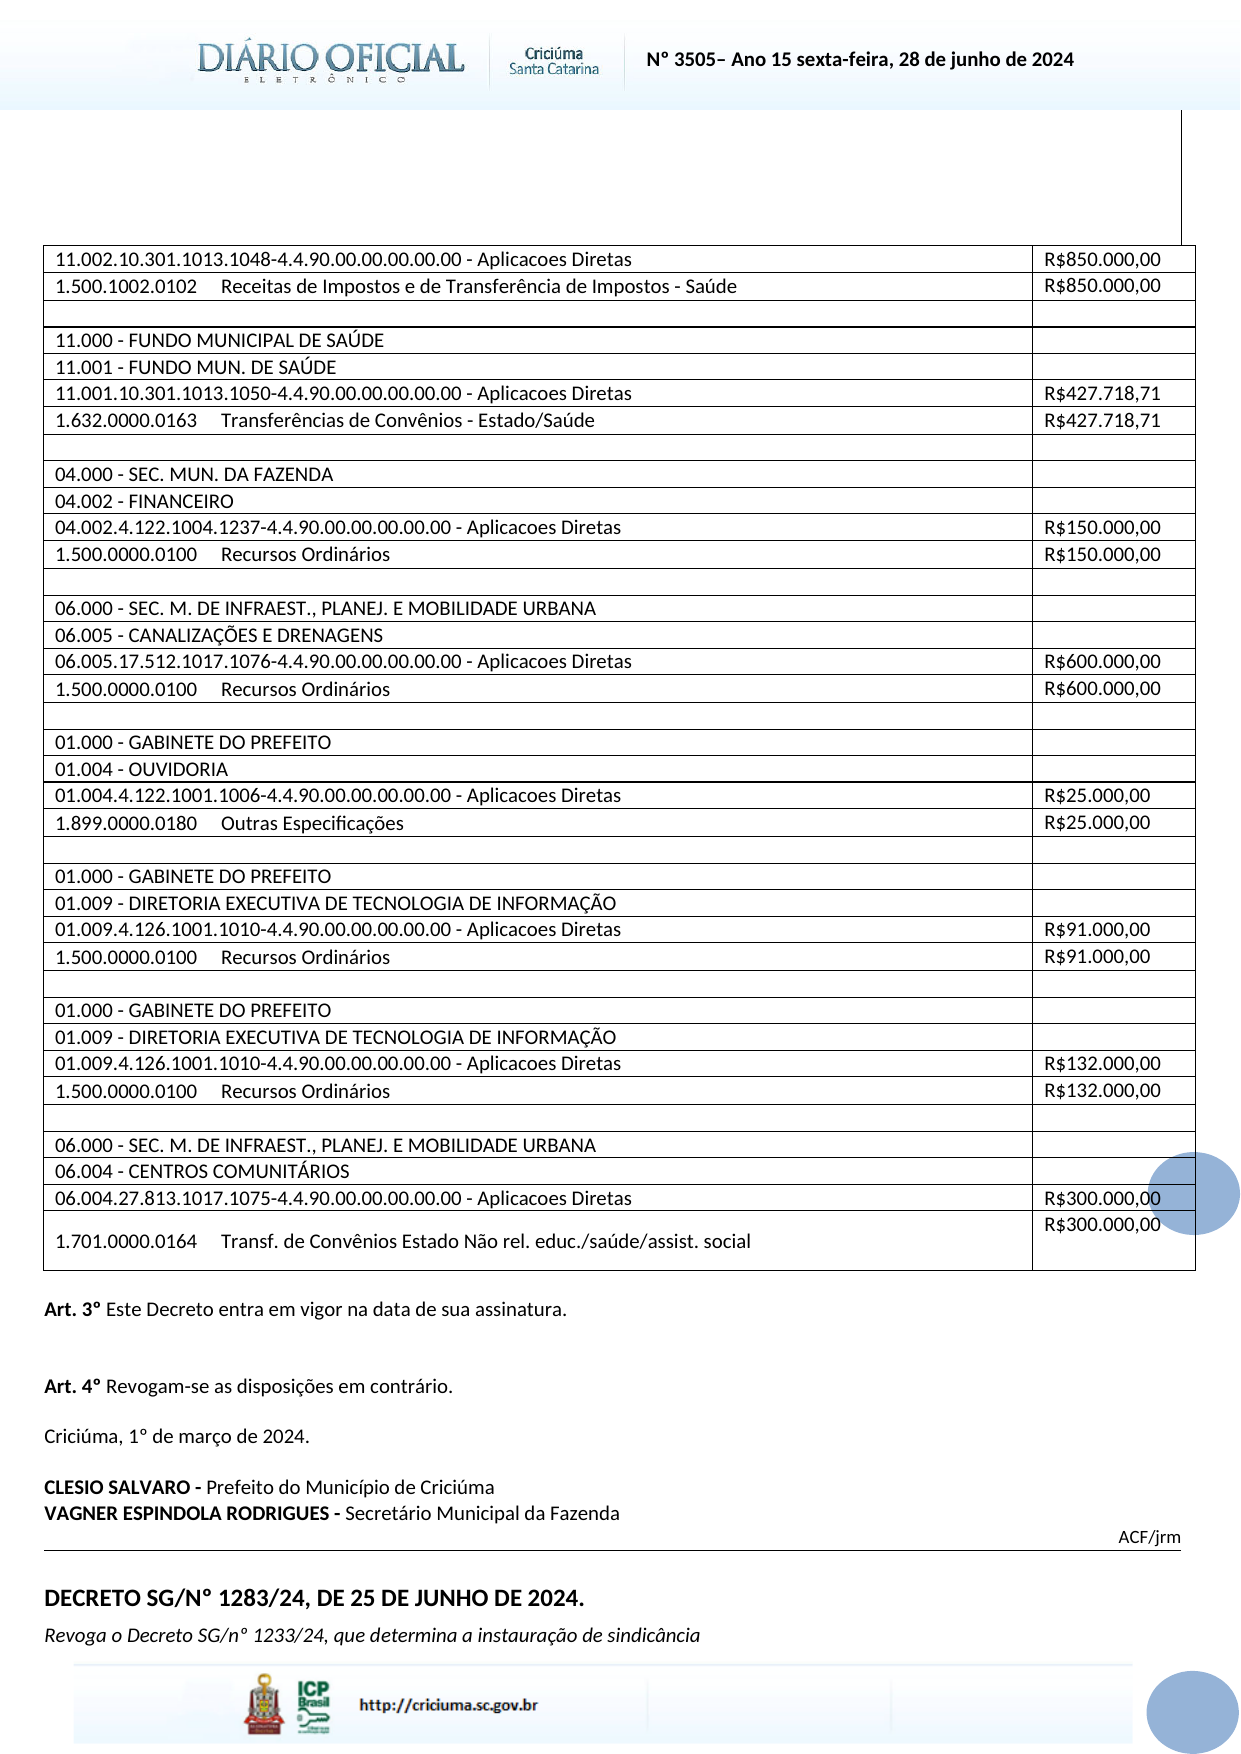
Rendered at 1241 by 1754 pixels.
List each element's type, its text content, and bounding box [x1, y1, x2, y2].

table_cell [1033, 864, 1195, 889]
table_cell R$300.000,00 [1033, 1211, 1195, 1270]
table_cell [44, 1105, 1032, 1131]
table_cell [800, 1077, 1032, 1104]
table_cell 01.000 - GABINETE DO PREFEITO [44, 730, 1032, 755]
table_cell [44, 1211, 55, 1270]
table_header 1.500.1002.0102 [55, 273, 221, 300]
text Art. 3º Este Decreto entra em vigor na data de sua assinatura. [44, 1297, 1181, 1322]
table_header Recursos Ordinários [221, 675, 800, 702]
table_cell [44, 435, 1032, 460]
table_cell [44, 301, 1032, 326]
table_header 1.500.0000.0100 [55, 1077, 221, 1104]
table_cell 01.004.4.122.1001.1006-4.4.90.00.00.00.00.00 - Aplicacoes Diretas [44, 783, 1032, 808]
text Revoga o Decreto SG/nº 1233/24, que determina a instauração de sindicância [44, 1623, 1181, 1648]
table_cell R$600.000,00 [1033, 675, 1195, 702]
table_cell [44, 1077, 55, 1104]
table_cell R$300.000,00 [1033, 1185, 1151, 1210]
table_cell 11.002.10.301.1013.1048-4.4.90.00.00.00.00.00 - Aplicacoes Diretas [44, 246, 1032, 272]
table_cell [800, 273, 1032, 300]
table_cell [44, 837, 1032, 863]
table_cell 01.000 - GABINETE DO PREFEITO [44, 864, 1032, 889]
table_cell [44, 943, 55, 970]
table_cell [1033, 596, 1195, 621]
table_header 1.500.0000.0100 [55, 541, 221, 568]
table_cell 06.005.17.512.1017.1076-4.4.90.00.00.00.00.00 - Aplicacoes Diretas [44, 649, 1032, 674]
table_cell [44, 809, 55, 836]
table_cell 11.001.10.301.1013.1050-4.4.90.00.00.00.00.00 - Aplicacoes Diretas [44, 380, 1032, 406]
table_cell R$91.000,00 [1033, 943, 1195, 970]
table_cell [1033, 998, 1195, 1023]
text DECRETO SG/Nº 1283/24, DE 25 DE JUNHO DE 2024. [44, 1582, 1181, 1612]
table_cell R$600.000,00 [1033, 649, 1195, 674]
table_cell [1033, 435, 1195, 460]
table_cell R$850.000,00 [1033, 273, 1195, 300]
table_cell [1033, 730, 1195, 755]
table_header Receitas de Impostos e de Transferência de Impostos - Saúde [221, 273, 800, 300]
table_cell [1033, 354, 1195, 379]
table_cell 04.002 - FINANCEIRO [44, 488, 1032, 513]
table_cell 04.002.4.122.1004.1237-4.4.90.00.00.00.00.00 - Aplicacoes Diretas [44, 514, 1032, 540]
table_cell [800, 943, 1032, 970]
table_header Outras Especificações [221, 809, 800, 836]
table_cell R$427.718,71 [1033, 407, 1195, 434]
table_cell 01.009.4.126.1001.1010-4.4.90.00.00.00.00.00 - Aplicacoes Diretas [44, 917, 1032, 942]
table_cell 06.004 - CENTROS COMUNITÁRIOS [44, 1158, 1032, 1184]
table_cell [1033, 301, 1195, 326]
table_cell R$150.000,00 [1033, 514, 1195, 540]
text ACF/jrm [44, 1525, 1181, 1550]
table_cell [1033, 328, 1195, 353]
table_cell R$427.718,71 [1033, 380, 1195, 406]
table_cell [44, 407, 55, 434]
text Art. 4º Revogam-se as disposições em contrário. [44, 1373, 1181, 1398]
table_cell [1033, 971, 1195, 997]
table_cell R$850.000,00 [1033, 246, 1195, 272]
table_cell 06.000 - SEC. M. DE INFRAEST., PLANEJ. E MOBILIDADE URBANA [44, 1132, 1032, 1157]
text Criciúma, 1º de março de 2024. [44, 1424, 1181, 1449]
table_cell [800, 675, 1032, 702]
table_cell [1033, 837, 1195, 863]
table_header 1.500.0000.0100 [55, 943, 221, 970]
table_cell 06.005 - CANALIZAÇÕES E DRENAGENS [44, 622, 1032, 647]
table_cell [800, 541, 1032, 568]
table_cell R$25.000,00 [1033, 783, 1195, 808]
table_header Transferências de Convênios - Estado/Saúde [221, 407, 800, 434]
table_cell R$132.000,00 [1033, 1077, 1195, 1104]
table_header Recursos Ordinários [221, 943, 800, 970]
table_cell 01.004 - OUVIDORIA [44, 756, 1032, 781]
table_cell [44, 273, 55, 300]
table_header Recursos Ordinários [221, 541, 800, 568]
table_cell [1033, 1132, 1195, 1157]
table_header 1.500.0000.0100 [55, 675, 221, 702]
table_cell [800, 1211, 1032, 1270]
table_cell [1033, 1158, 1168, 1184]
table_header Transf. de Convênios Estado Não rel. educ./saúde/assist. social [221, 1211, 800, 1270]
table_cell [1033, 569, 1195, 594]
table_cell 01.009.4.126.1001.1010-4.4.90.00.00.00.00.00 - Aplicacoes Diretas [44, 1051, 1032, 1076]
table_cell 01.009 - DIRETORIA EXECUTIVA DE TECNOLOGIA DE INFORMAÇÃO [44, 1024, 1032, 1049]
table_cell [44, 703, 1032, 728]
table_cell [44, 675, 55, 702]
table_cell [1033, 1024, 1195, 1049]
table_cell R$132.000,00 [1033, 1051, 1195, 1076]
table_cell [1033, 461, 1195, 487]
table_header 1.899.0000.0180 [55, 809, 221, 836]
table_cell 11.000 - FUNDO MUNICIPAL DE SAÚDE [44, 328, 1032, 353]
table_cell R$25.000,00 [1033, 809, 1195, 836]
table_cell 01.000 - GABINETE DO PREFEITO [44, 998, 1032, 1023]
table_cell 06.000 - SEC. M. DE INFRAEST., PLANEJ. E MOBILIDADE URBANA [44, 596, 1032, 621]
table_cell [800, 809, 1032, 836]
table_cell [1033, 703, 1195, 728]
table_header 1.632.0000.0163 [55, 407, 221, 434]
table_cell [1033, 890, 1195, 916]
table_cell [44, 971, 1032, 997]
table_cell [1033, 756, 1195, 781]
table_cell 11.001 - FUNDO MUN. DE SAÚDE [44, 354, 1032, 379]
table_cell 06.004.27.813.1017.1075-4.4.90.00.00.00.00.00 - Aplicacoes Diretas [44, 1185, 1032, 1210]
table_cell [1033, 488, 1195, 513]
table_cell [44, 569, 1032, 594]
text CLESIO SALVARO - Prefeito do Município de Criciúma [44, 1474, 1181, 1500]
table_cell [800, 407, 1032, 434]
table_cell [44, 541, 55, 568]
table_cell 01.009 - DIRETORIA EXECUTIVA DE TECNOLOGIA DE INFORMAÇÃO [44, 890, 1032, 916]
table_cell [1033, 622, 1195, 647]
table_cell R$91.000,00 [1033, 917, 1195, 942]
table_cell R$150.000,00 [1033, 541, 1195, 568]
text VAGNER ESPINDOLA RODRIGUES - Secretário Municipal da Fazenda [44, 1500, 1181, 1525]
table_header Recursos Ordinários [221, 1077, 800, 1104]
table_cell [1033, 1105, 1195, 1131]
table_cell 04.000 - SEC. MUN. DA FAZENDA [44, 461, 1032, 487]
table_header 1.701.0000.0164 [55, 1211, 221, 1270]
